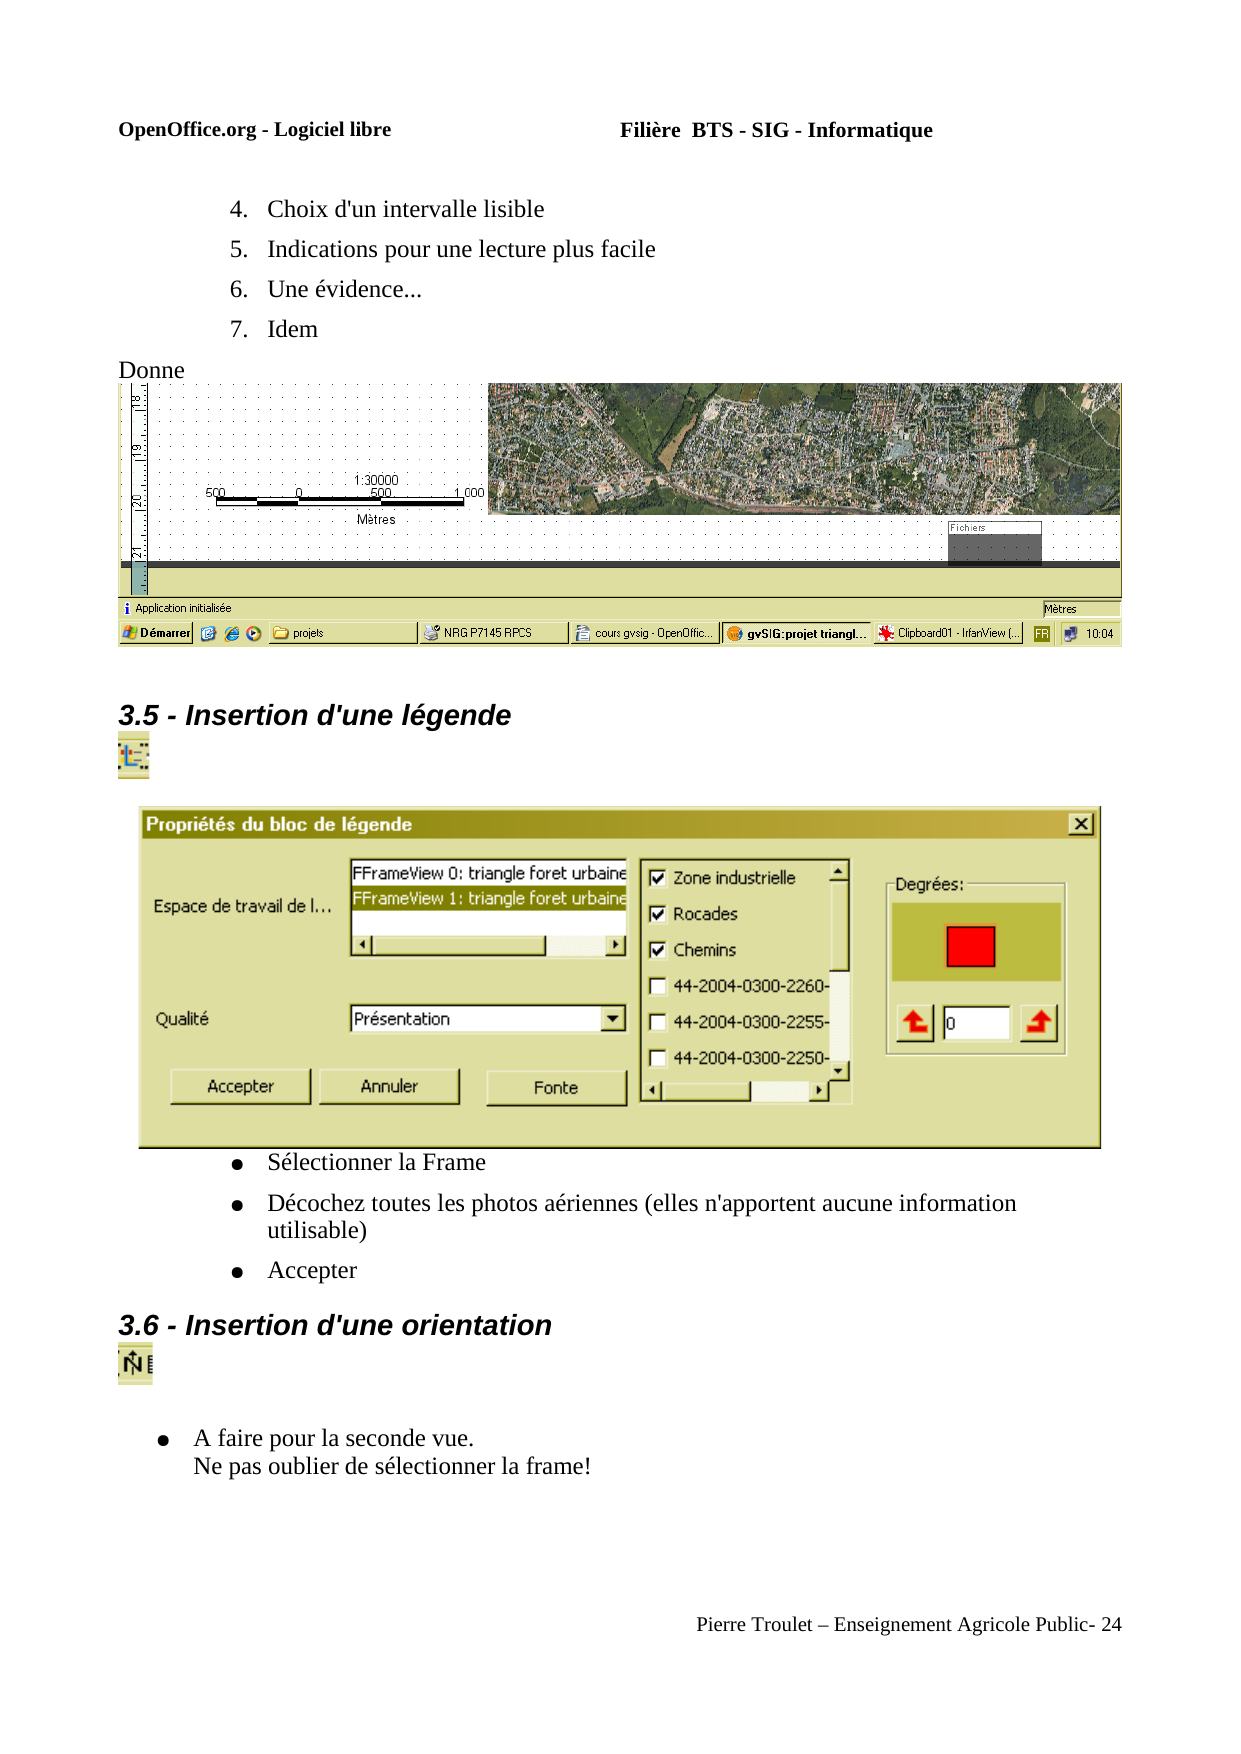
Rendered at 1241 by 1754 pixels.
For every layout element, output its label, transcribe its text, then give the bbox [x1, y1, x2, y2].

text Donne [118, 356, 1122, 383]
list Indications pour une lecture plus facile [229, 235, 1122, 263]
list Accepter [229, 1257, 1122, 1284]
picture [118, 731, 150, 779]
picture [118, 383, 1122, 647]
list Sélectionner la Frame [229, 819, 1122, 1176]
list A faire pour la seconde vue. Ne pas oublier de sélectionner la frame! [156, 1424, 1122, 1480]
subtitle Insertion d'une légende [118, 699, 1122, 732]
picture [138, 806, 1102, 1149]
list Choix d'un intervalle lisible [229, 195, 1122, 223]
subtitle Insertion d'une orientation [118, 1309, 1122, 1342]
list Décochez toutes les photos aériennes (elles n'apportent aucune information utilisable) [229, 1189, 1122, 1244]
list Une évidence... [229, 275, 1122, 303]
picture [118, 1342, 153, 1385]
list Idem [229, 316, 1122, 343]
